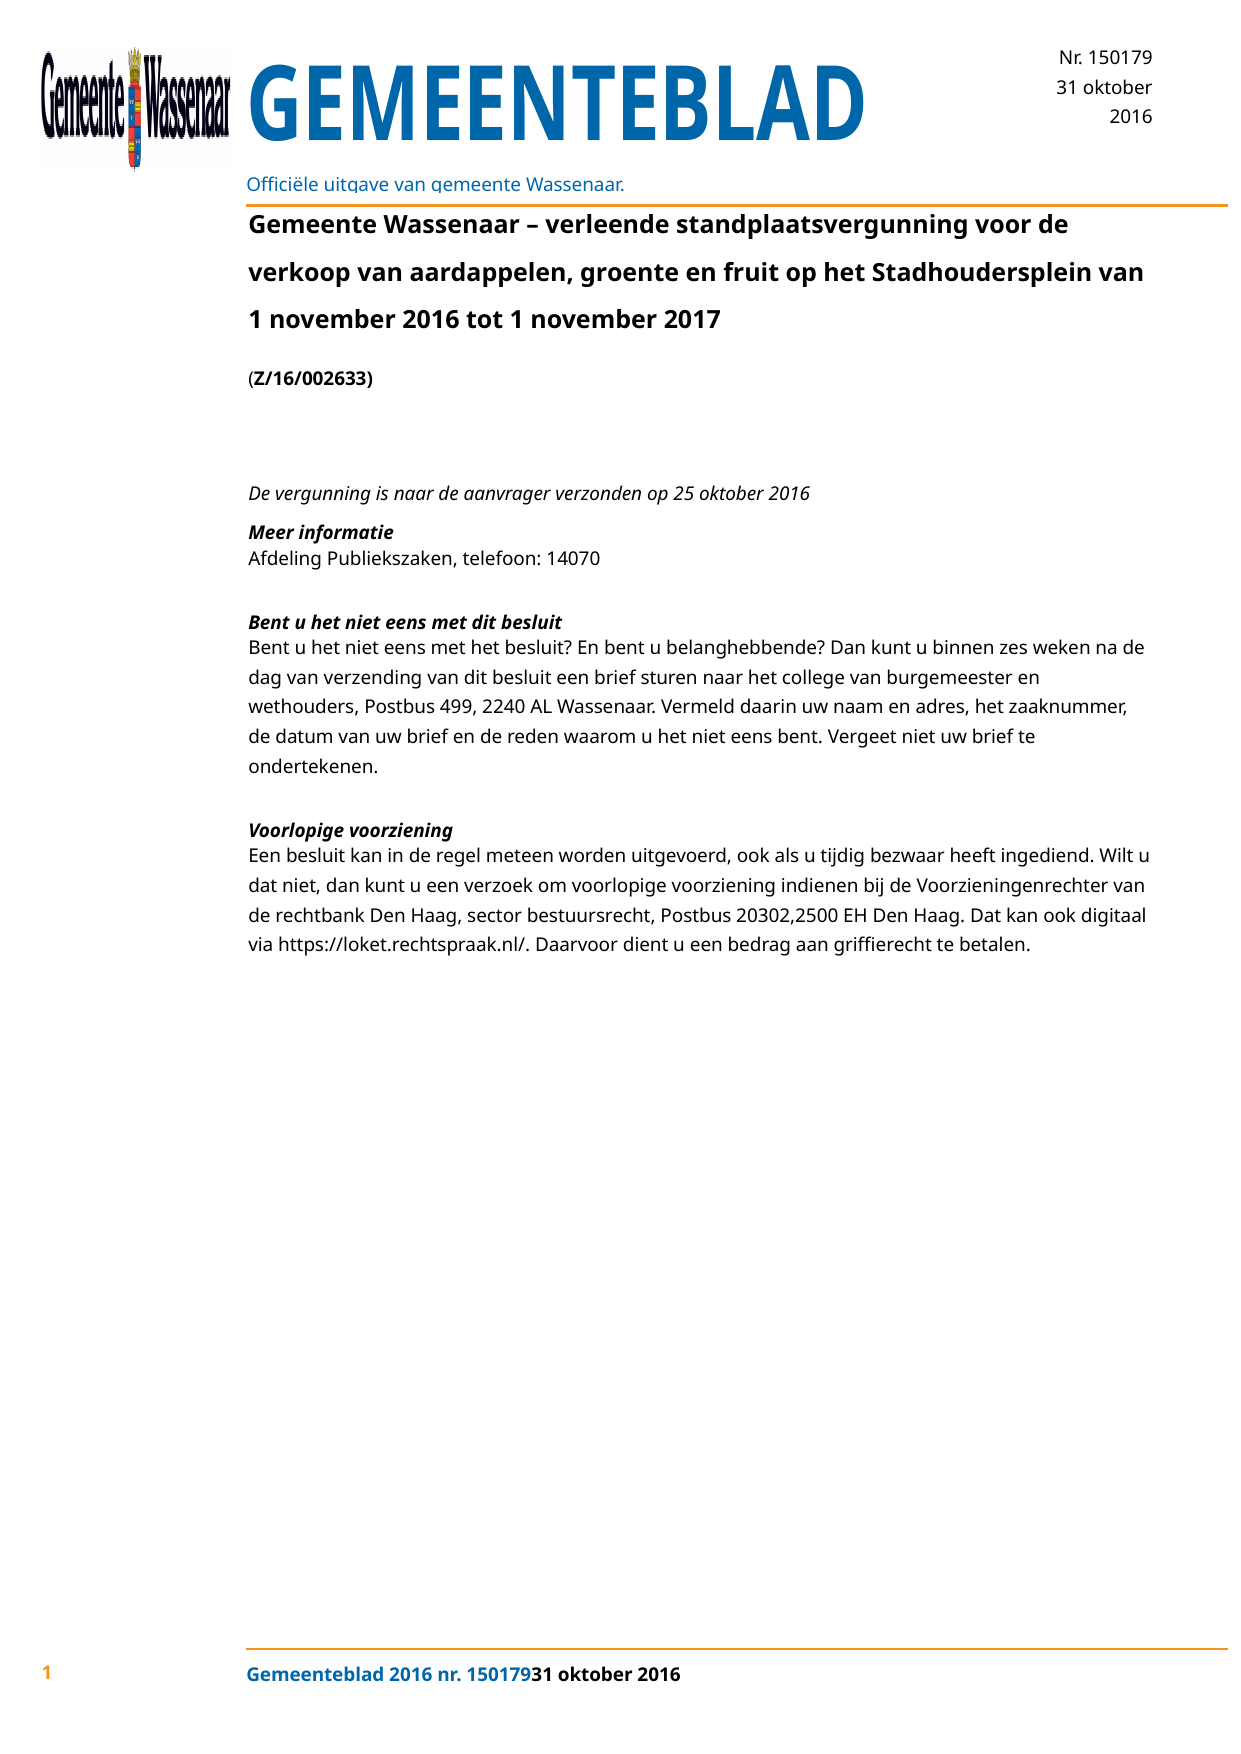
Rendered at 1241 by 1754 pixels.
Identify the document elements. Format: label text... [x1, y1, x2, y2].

text Bent u het niet eens met dit besluit [248, 609, 1152, 634]
text Voorlopige voorziening [248, 817, 1152, 843]
text Bent u het niet eens met het besluit? En bent u belanghebbende? Dan kunt u binnen zes weken na de dag van verzending van dit besluit een brief sturen naar het college van burgemeester en wethouders, Postbus 499, 2240 AL Wassenaar. Vermeld daarin uw naam en adres, het zaaknummer, de datum van uw brief en de reden waarom u het niet eens bent. Vergeet niet uw brief te ondertekenen. [248, 634, 1152, 779]
text (Z/16/002633) [248, 366, 1152, 391]
text Gemeente Wassenaar – verleende standplaatsvergunning voor de verkoop van aardappelen, groente en fruit op het Stadhoudersplein van 1 november 2016 tot 1 november 2017 [248, 207, 1152, 336]
text Meer informatie [248, 519, 1152, 545]
picture [41, 47, 231, 172]
text Een besluit kan in de regel meteen worden uitgevoerd, ook als u tijdig bezwaar heeft ingediend. Wilt u dat niet, dan kunt u een verzoek om voorlopige voorziening indienen bij de Voorzieningenrechter van de rechtbank Den Haag, sector bestuursrecht, Postbus 20302,2500 EH Den Haag. Dat kan ook digitaal via https://loket.rechtspraak.nl/. Daarvoor dient u een bedrag aan griffierecht te betalen. [248, 843, 1152, 957]
text Afdeling Publiekszaken, telefoon: 14070 [248, 545, 1152, 571]
text De vergunning is naar de aanvrager verzonden op 25 oktober 2016 [248, 480, 1152, 506]
